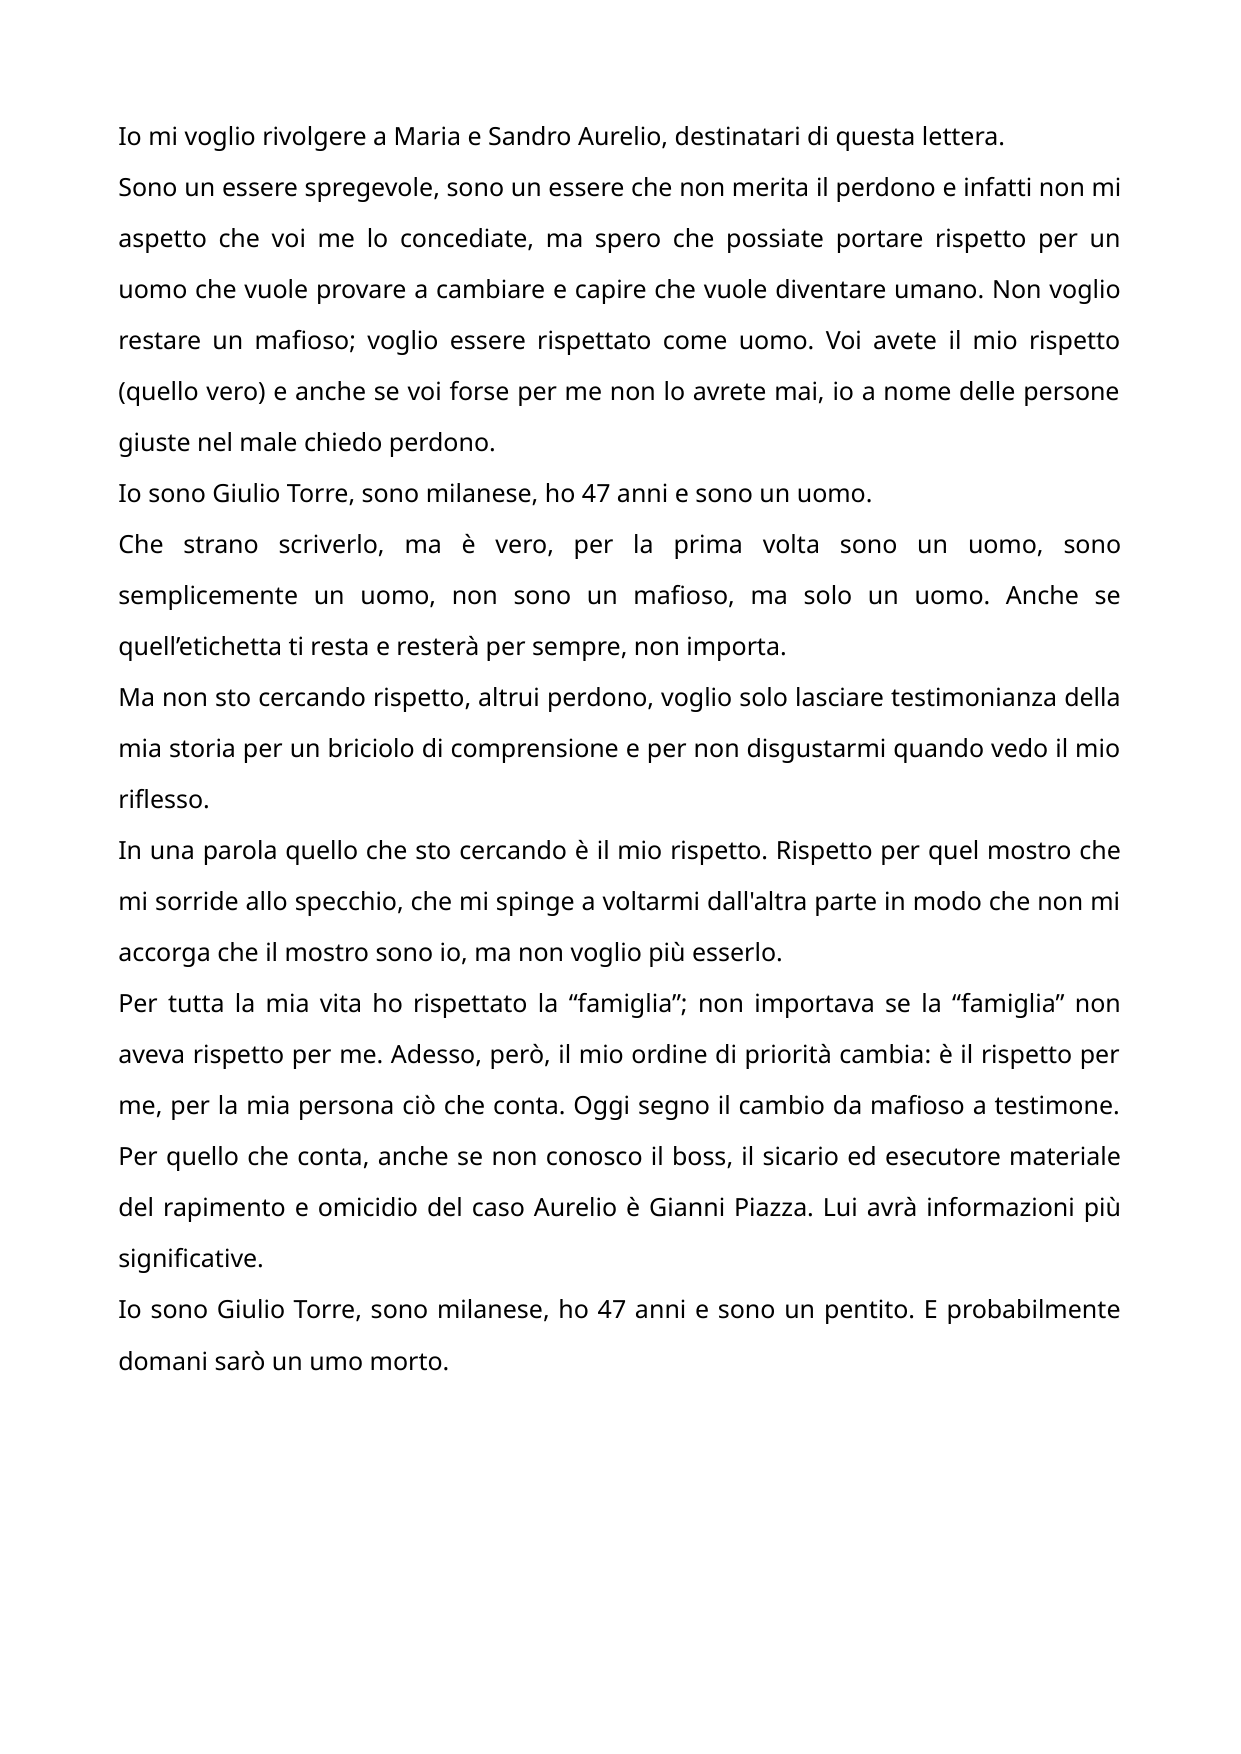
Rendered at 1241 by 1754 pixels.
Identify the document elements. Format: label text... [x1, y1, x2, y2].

text In una parola quello che sto cercando è il mio rispetto. Rispetto per quel mostro che mi sorride allo specchio, che mi spinge a voltarmi dall'altra parte in modo che non mi accorga che il mostro sono io, ma non voglio più esserlo. [118, 833, 1122, 969]
text Io mi voglio rivolgere a Maria e Sandro Aurelio, destinatari di questa lettera. [118, 118, 1122, 152]
text Ma non sto cercando rispetto, altrui perdono, voglio solo lasciare testimonianza della mia storia per un briciolo di comprensione e per non disgustarmi quando vedo il mio riflesso. [118, 679, 1122, 816]
text Io sono Giulio Torre, sono milanese, ho 47 anni e sono un pentito. E probabilmente domani sarò un umo morto. [118, 1292, 1122, 1377]
text Io sono Giulio Torre, sono milanese, ho 47 anni e sono un uomo. [118, 475, 1122, 509]
text Per tutta la mia vita ho rispettato la “famiglia”; non importava se la “famiglia” non aveva rispetto per me. Adesso, però, il mio ordine di priorità cambia: è il rispetto per me, per la mia persona ciò che conta. Oggi segno il cambio da mafioso a testimone. Per quello che conta, anche se non conosco il boss, il sicario ed esecutore materiale del rapimento e omicidio del caso Aurelio è Gianni Piazza. Lui avrà informazioni più significative. [118, 986, 1122, 1275]
text Sono un essere spregevole, sono un essere che non merita il perdono e infatti non mi aspetto che voi me lo concediate, ma spero che possiate portare rispetto per un uomo che vuole provare a cambiare e capire che vuole diventare umano. Non voglio restare un mafioso; voglio essere rispettato come uomo. Voi avete il mio rispetto (quello vero) e anche se voi forse per me non lo avrete mai, io a nome delle persone giuste nel male chiedo perdono. [118, 169, 1122, 458]
text Che strano scriverlo, ma è vero, per la prima volta sono un uomo, sono semplicemente un uomo, non sono un mafioso, ma solo un uomo. Anche se quell’etichetta ti resta e resterà per sempre, non importa. [118, 526, 1122, 663]
